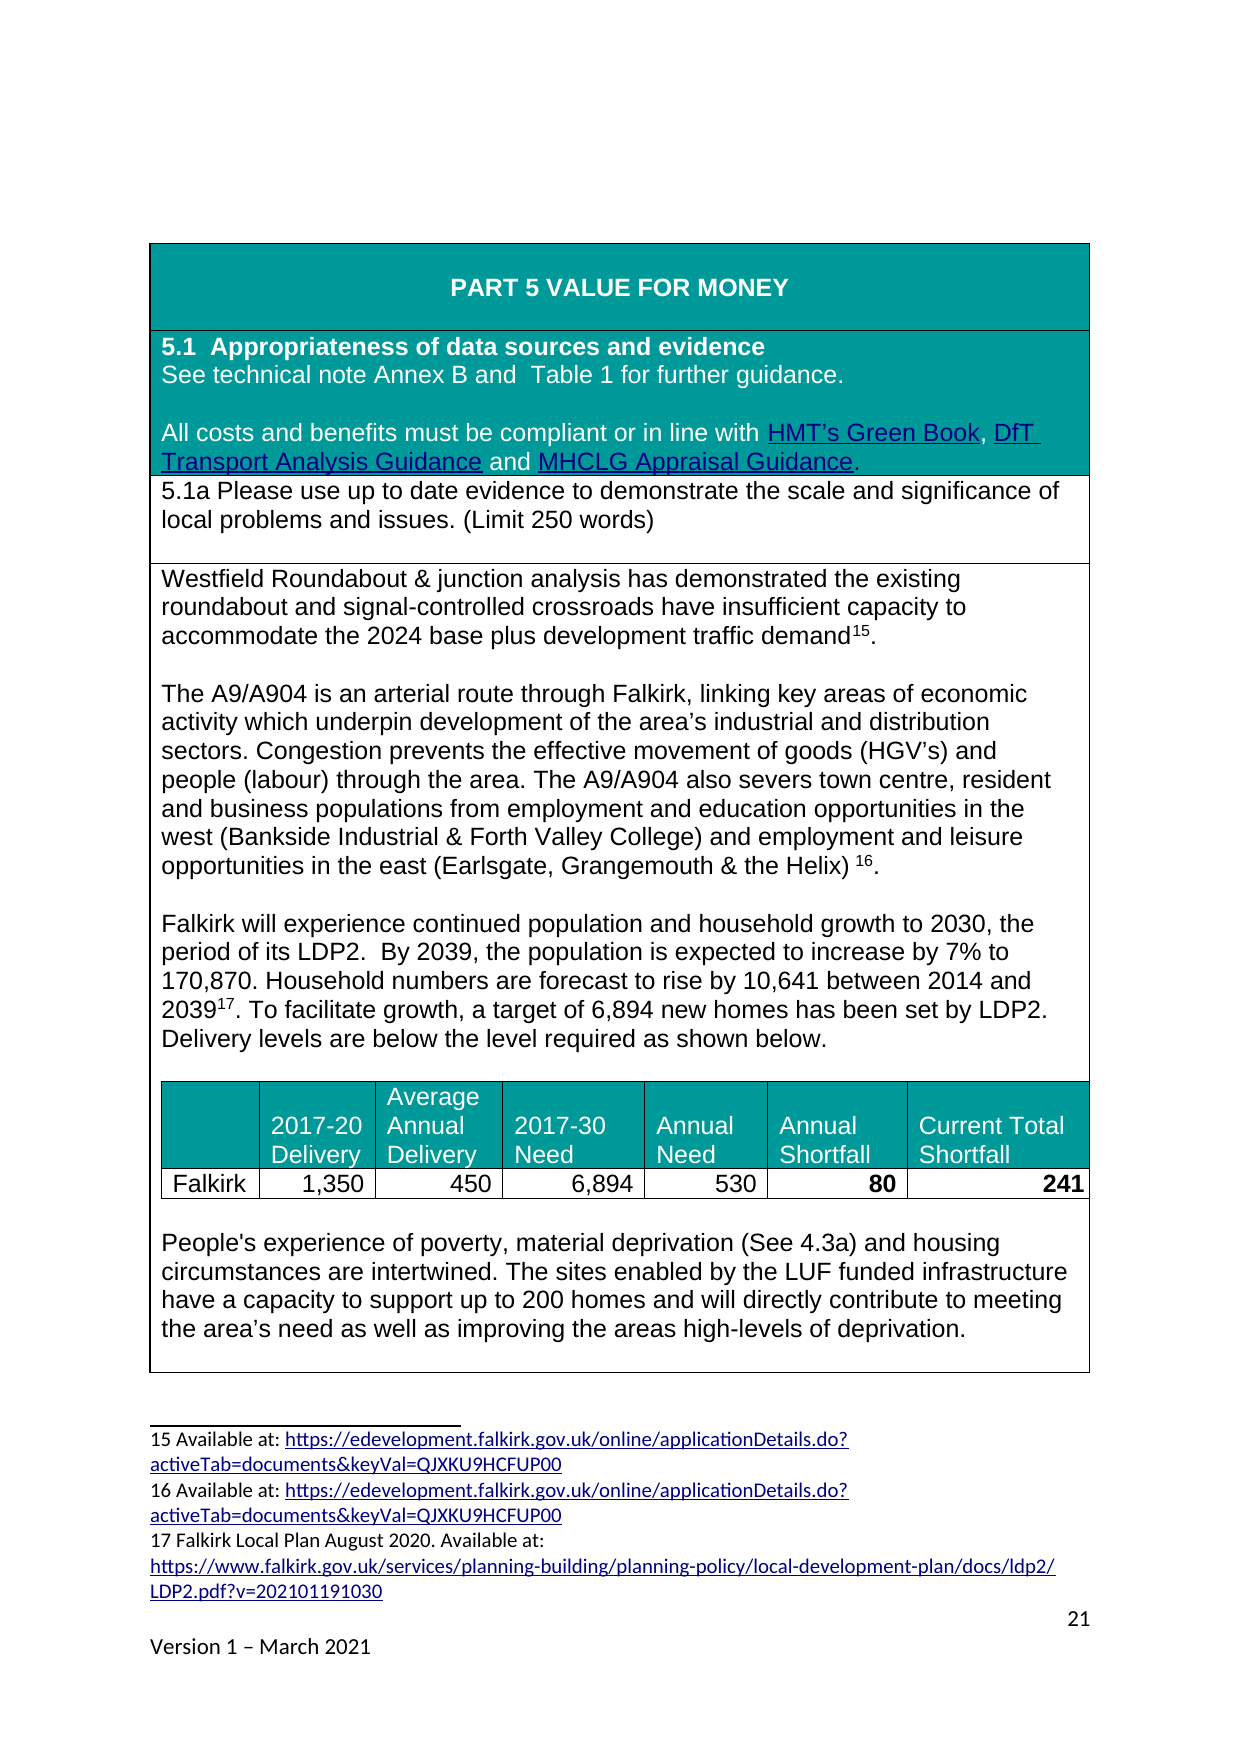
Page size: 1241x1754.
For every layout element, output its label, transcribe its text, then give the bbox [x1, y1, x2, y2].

table_cell 6,894 [503, 1169, 644, 1198]
table_cell 450 [376, 1169, 502, 1198]
table_header Annual Need [645, 1082, 767, 1168]
table_header Current Total Shortfall [908, 1082, 1089, 1168]
table_cell 530 [645, 1169, 767, 1198]
table_header PART 5 VALUE FOR MONEY [151, 244, 1089, 330]
table_cell 5.1 Appropriateness of data sources and evidence See technical note Annex B and Table 1 for further guidance. All costs and benefits must be compliant or in line with HMT’s Green Book, DfT Transport Analysis Guidance and MHCLG Appraisal Guidance. [151, 331, 1089, 475]
table_header 2017-20 Delivery [260, 1082, 375, 1168]
table_cell 241 [908, 1169, 1089, 1198]
table_header Annual Shortfall [768, 1082, 907, 1168]
table_header [162, 1082, 259, 1168]
table_cell Falkirk [162, 1169, 259, 1198]
table_cell 80 [768, 1169, 907, 1198]
table_header 2017-30 Need [503, 1082, 644, 1168]
table_cell 1,350 [260, 1169, 375, 1198]
table_header Average Annual Delivery [376, 1082, 502, 1168]
table_cell 5.1a Please use up to date evidence to demonstrate the scale and significance of local problems and issues. (Limit 250 words) [151, 476, 1089, 562]
table_cell Westfield Roundabout & junction analysis has demonstrated the existing roundabout and signal-controlled crossroads have insufficient capacity to accommodate the 2024 base plus development traffic demand. The A9/A904 is an arterial route through Falkirk, linking key areas of economic activity which underpin development of the area’s industrial and distribution sectors. Congestion prevents the effective movement of goods (HGV’s) and people (labour) through the area. The A9/A904 also severs town centre, resident and business populations from employment and education opportunities in the west (Bankside Industrial & Forth Valley College) and employment and leisure opportunities in the east (Earlsgate, Grangemouth & the Helix) . Falkirk will experience continued population and household growth to 2030, the period of its LDP2. By 2039, the population is expected to increase by 7% to 170,870. Household numbers are forecast to rise by 10,641 between 2014 and 2039. To facilitate growth, a target of 6,894 new homes has been set by LDP2. Delivery levels are below the level required as shown below. People's experience of poverty, material deprivation (See 4.3a) and housing circumstances are intertwined. The sites enabled by the LUF funded infrastructure have a capacity to support up to 200 homes and will directly contribute to meeting the area’s need as well as improving the areas high-levels of deprivation. [151, 564, 1089, 1372]
